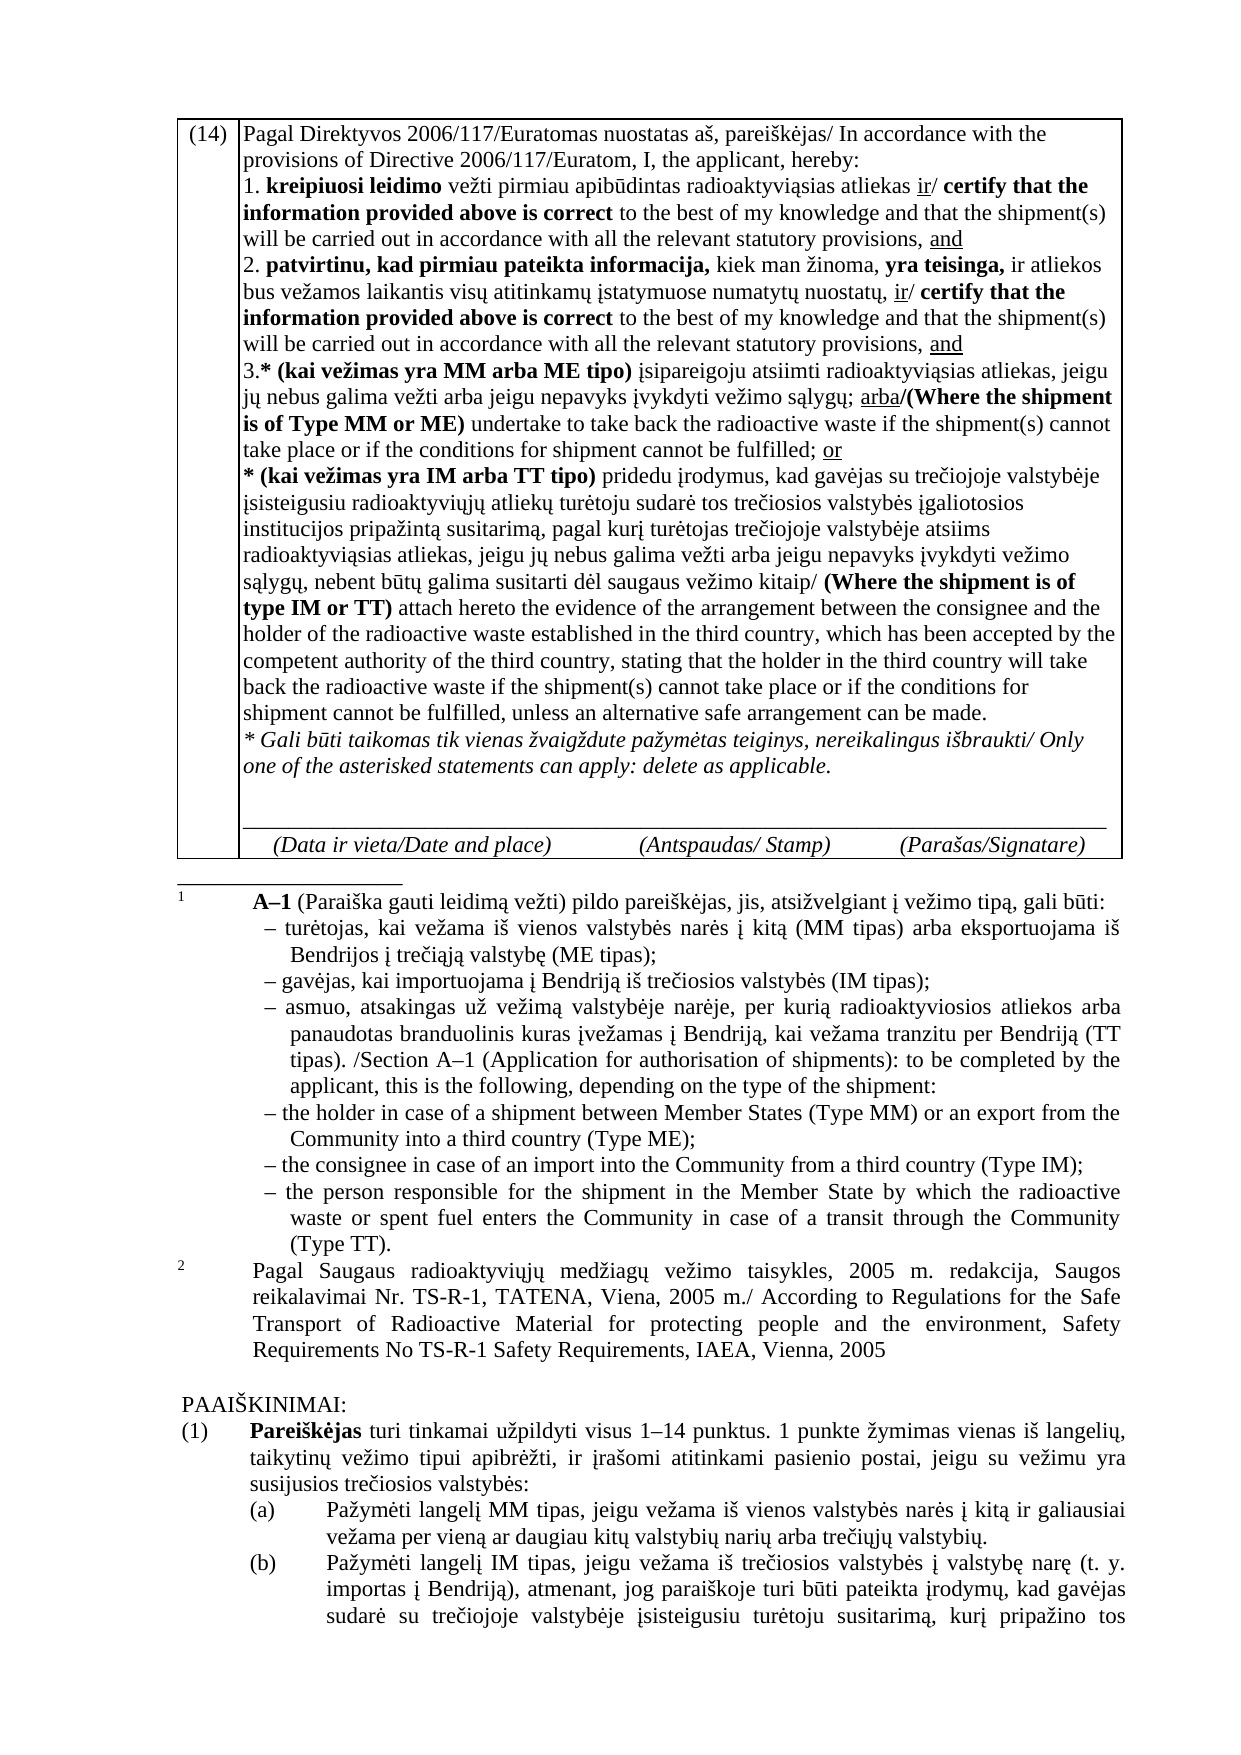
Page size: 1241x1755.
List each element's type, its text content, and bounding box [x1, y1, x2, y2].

text 2 Pagal Saugaus radioaktyviųjų medžiagų vežimo taisykles, 2005 m. redakcija, Saugos reikalavimai Nr. TS-R-1, TATENA, Viena, 2005 m./ According to Regulations for the Safe Transport of Radioactive Material for protecting people and the environment, Safety Requirements No TS-R-1 Safety Requirements, IAEA, Vienna, 2005 [177, 1257, 1122, 1362]
table_cell Pagal Direktyvos 2006/117/Euratomas nuostatas aš, pareiškėjas/ In accordance with the provisions of Directive 2006/117/Euratom, I, the applicant, hereby: 1. kreipiuosi leidimo vežti pirmiau apibūdintas radioaktyviąsias atliekas ir/ certify that the information provided above is correct to the best of my knowledge and that the shipment(s) will be carried out in accordance with all the relevant statutory provisions, and 2. patvirtinu, kad pirmiau pateikta informacija, kiek man žinoma, yra teisinga, ir atliekos bus vežamos laikantis visų atitinkamų įstatymuose numatytų nuostatų, ir/ certify that the information provided above is correct to the best of my knowledge and that the shipment(s) will be carried out in accordance with all the relevant statutory provisions, and 3.* (kai vežimas yra MM arba ME tipo) įsipareigoju atsiimti radioaktyviąsias atliekas, jeigu jų nebus galima vežti arba jeigu nepavyks įvykdyti vežimo sąlygų; arba/(Where the shipment is of Type MM or ME) undertake to take back the radioactive waste if the shipment(s) cannot take place or if the conditions for shipment cannot be fulfilled; or * (kai vežimas yra IM arba TT tipo) pridedu įrodymus, kad gavėjas su trečiojoje valstybėje įsisteigusiu radioaktyviųjų atliekų turėtoju sudarė tos trečiosios valstybės įgaliotosios institucijos pripažintą susitarimą, pagal kurį turėtojas trečiojoje valstybėje atsiims radioaktyviąsias atliekas, jeigu jų nebus galima vežti arba jeigu nepavyks įvykdyti vežimo sąlygų, nebent būtų galima susitarti dėl saugaus vežimo kitaip/ (Where the shipment is of type IM or TT) attach hereto the evidence of the arrangement between the consignee and the holder of the radioactive waste established in the third country, which has been accepted by the competent authority of the third country, stating that the holder in the third country will take back the radioactive waste if the shipment(s) cannot take place or if the conditions for shipment cannot be fulfilled, unless an alternative safe arrangement can be made. * Gali būti taikomas tik vienas žvaigždute pažymėtas teiginys, nereikalingus išbraukti/ Only one of the asterisked statements can apply: delete as applicable. _ (Data ir vieta/Date and place) (Antspaudas/ Stamp) (Parašas/Signatare) [240, 120, 1121, 858]
text – the consignee in case of an import into the Community from a third country (Type IM); [264, 1151, 1122, 1178]
text – the holder in case of a shipment between Member States (Type MM) or an export from the Community into a third country (Type ME); [264, 1099, 1122, 1151]
text – the person responsible for the shipment in the Member State by which the radioactive waste or spent fuel enters the Community in case of a transit through the Community (Type TT). [264, 1178, 1122, 1257]
table_cell Pažymėti langelį MM tipas, jeigu vežama iš vienos valstybės narės į kitą ir galiausiai vežama per vieną ar daugiau kitų valstybių narių arba trečiųjų valstybių. [322, 1496, 1131, 1549]
text – gavėjas, kai importuojama į Bendriją iš trečiosios valstybės (IM tipas); [264, 967, 1122, 993]
table_header PAAIŠKINIMAI: [177, 1391, 1131, 1417]
table_cell (14) [178, 120, 238, 858]
text – asmuo, atsakingas už vežimą valstybėje narėje, per kurią radioaktyviosios atliekos arba panaudotas branduolinis kuras įvežamas į Bendriją, kai vežama tranzitu per Bendriją (TT tipas). /Section A–1 (Application for authorisation of shipments): to be completed by the applicant, this is the following, depending on the type of the shipment: [264, 993, 1122, 1099]
table_cell (1) [177, 1418, 245, 1628]
table_cell Pažymėti langelį IM tipas, jeigu vežama iš trečiosios valstybės į valstybę narę (t. y. importas į Bendriją), atmenant, jog paraiškoje turi būti pateikta įrodymų, kad gavėjas sudarė su trečiojoje valstybėje įsisteigusiu turėtoju susitarimą, kurį pripažino tos [322, 1549, 1131, 1628]
table_cell (b) [245, 1549, 322, 1628]
table_cell Pareiškėjas turi tinkamai užpildyti visus 1–14 punktus. 1 punkte žymimas vienas iš langelių, taikytinų vežimo tipui apibrėžti, ir įrašomi atitinkami pasienio postai, jeigu su vežimu yra susijusios trečiosios valstybės: [245, 1418, 1131, 1496]
text 1 A–1 (Paraiška gauti leidimą vežti) pildo pareiškėjas, jis, atsižvelgiant į vežimo tipą, gali būti: [177, 888, 1122, 914]
text – turėtojas, kai vežama iš vienos valstybės narės į kitą (MM tipas) arba eksportuojama iš Bendrijos į trečiąją valstybę (ME tipas); [264, 914, 1122, 967]
text __________________ [177, 859, 1122, 888]
table_cell (a) [245, 1496, 322, 1549]
